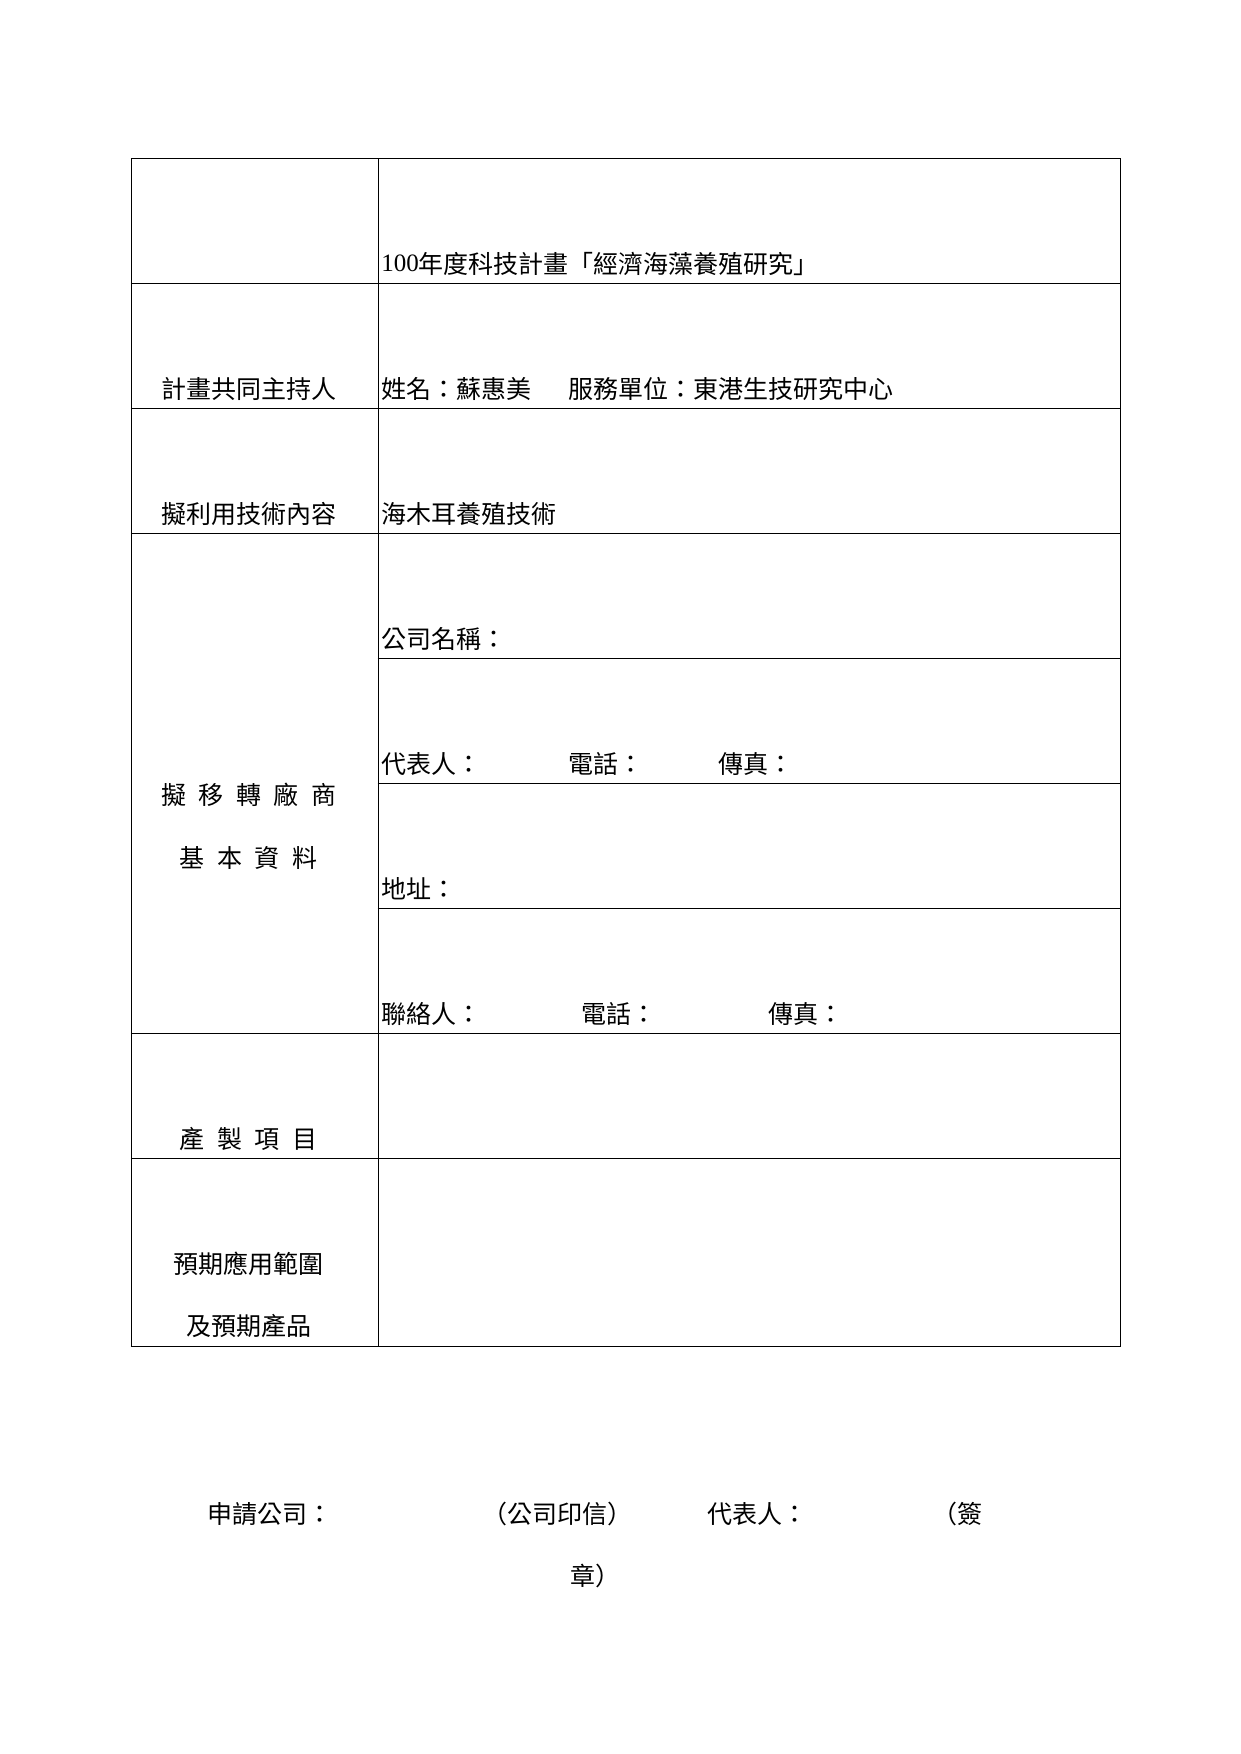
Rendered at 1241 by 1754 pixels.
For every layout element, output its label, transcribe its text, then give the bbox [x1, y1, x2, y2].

table_cell 公司名稱： [379, 534, 1120, 658]
table_cell 擬 移 轉 廠 商 基 本 資 料 [132, 534, 378, 1033]
table_cell 海木耳養殖技術 [379, 409, 1120, 533]
table_cell 100年度科技計畫「經濟海藻養殖研究」 [379, 159, 1120, 283]
table_cell 預期應用範圍 及預期產品 [132, 1159, 378, 1346]
table_cell 姓名：蘇惠美 服務單位：東港生技研究中心 [379, 284, 1120, 408]
table_cell 計畫共同主持人 [132, 284, 378, 408]
text 申請公司： （公司印信） 代表人： （簽章） [187, 1471, 1003, 1596]
table_cell [132, 159, 378, 283]
table_cell [379, 1034, 1120, 1158]
table_cell 地址： [379, 784, 1120, 908]
table_cell 聯絡人： 電話： 傳真： [379, 909, 1120, 1033]
table_cell [379, 1159, 1120, 1346]
table_cell 產 製 項 目 [132, 1034, 378, 1158]
table_cell 擬利用技術內容 [132, 409, 378, 533]
table_cell 代表人： 電話： 傳真： [379, 659, 1120, 783]
